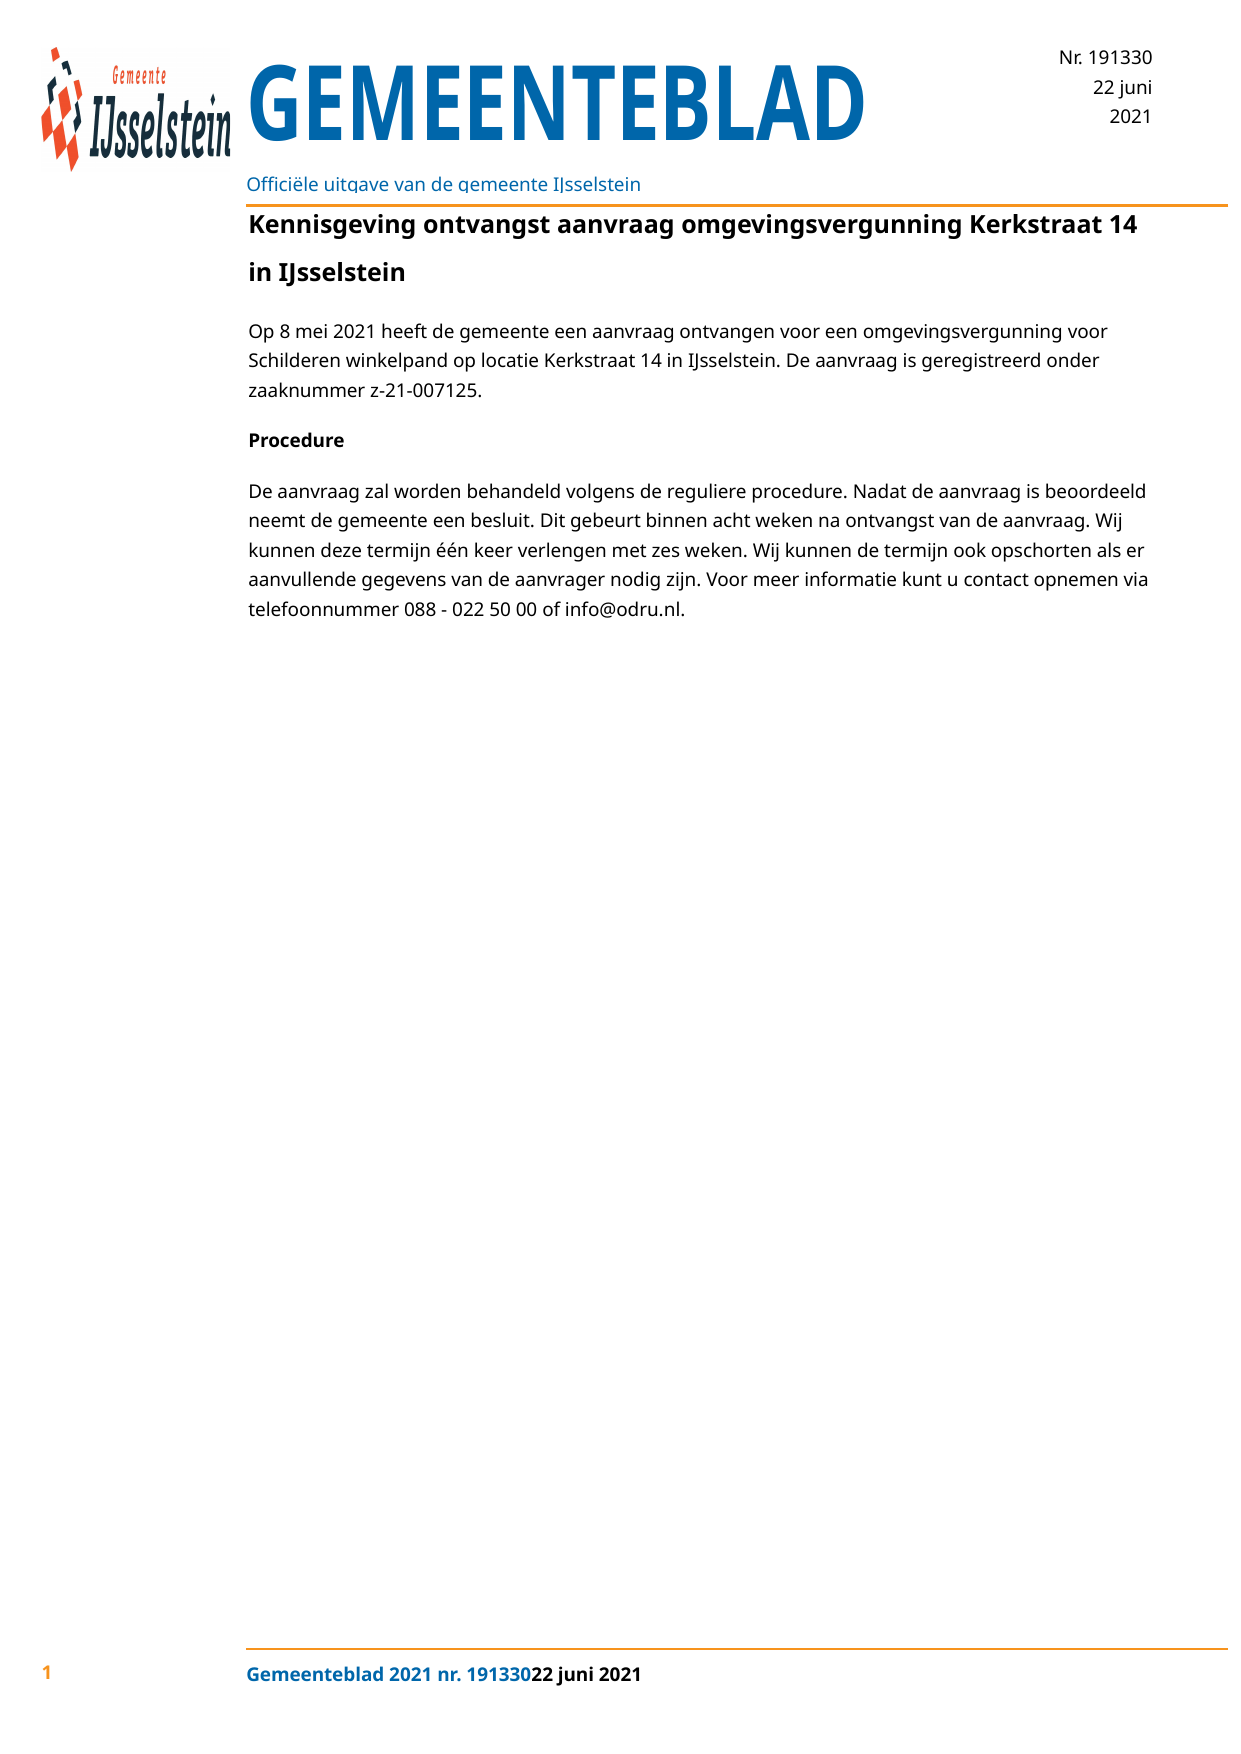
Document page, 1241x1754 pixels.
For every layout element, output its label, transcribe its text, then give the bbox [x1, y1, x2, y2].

picture [41, 47, 231, 172]
text Op 8 mei 2021 heeft de gemeente een aanvraag ontvangen voor een omgevingsvergunning voor Schilderen winkelpand op locatie Kerkstraat 14 in IJsselstein. De aanvraag is geregistreerd onder zaaknummer z-21-007125. [248, 318, 1152, 403]
text De aanvraag zal worden behandeld volgens de reguliere procedure. Nadat de aanvraag is beoordeeld neemt de gemeente een besluit. Dit gebeurt binnen acht weken na ontvangst van de aanvraag. Wij kunnen deze termijn één keer verlengen met zes weken. Wij kunnen de termijn ook opschorten als er aanvullende gegevens van de aanvrager nodig zijn. Voor meer informatie kunt u contact opnemen via telefoonnummer 088 - 022 50 00 of info@odru.nl. [248, 478, 1152, 622]
text Procedure [248, 427, 1152, 453]
text Kennisgeving ontvangst aanvraag omgevingsvergunning Kerkstraat 14 in IJsselstein [248, 207, 1152, 288]
